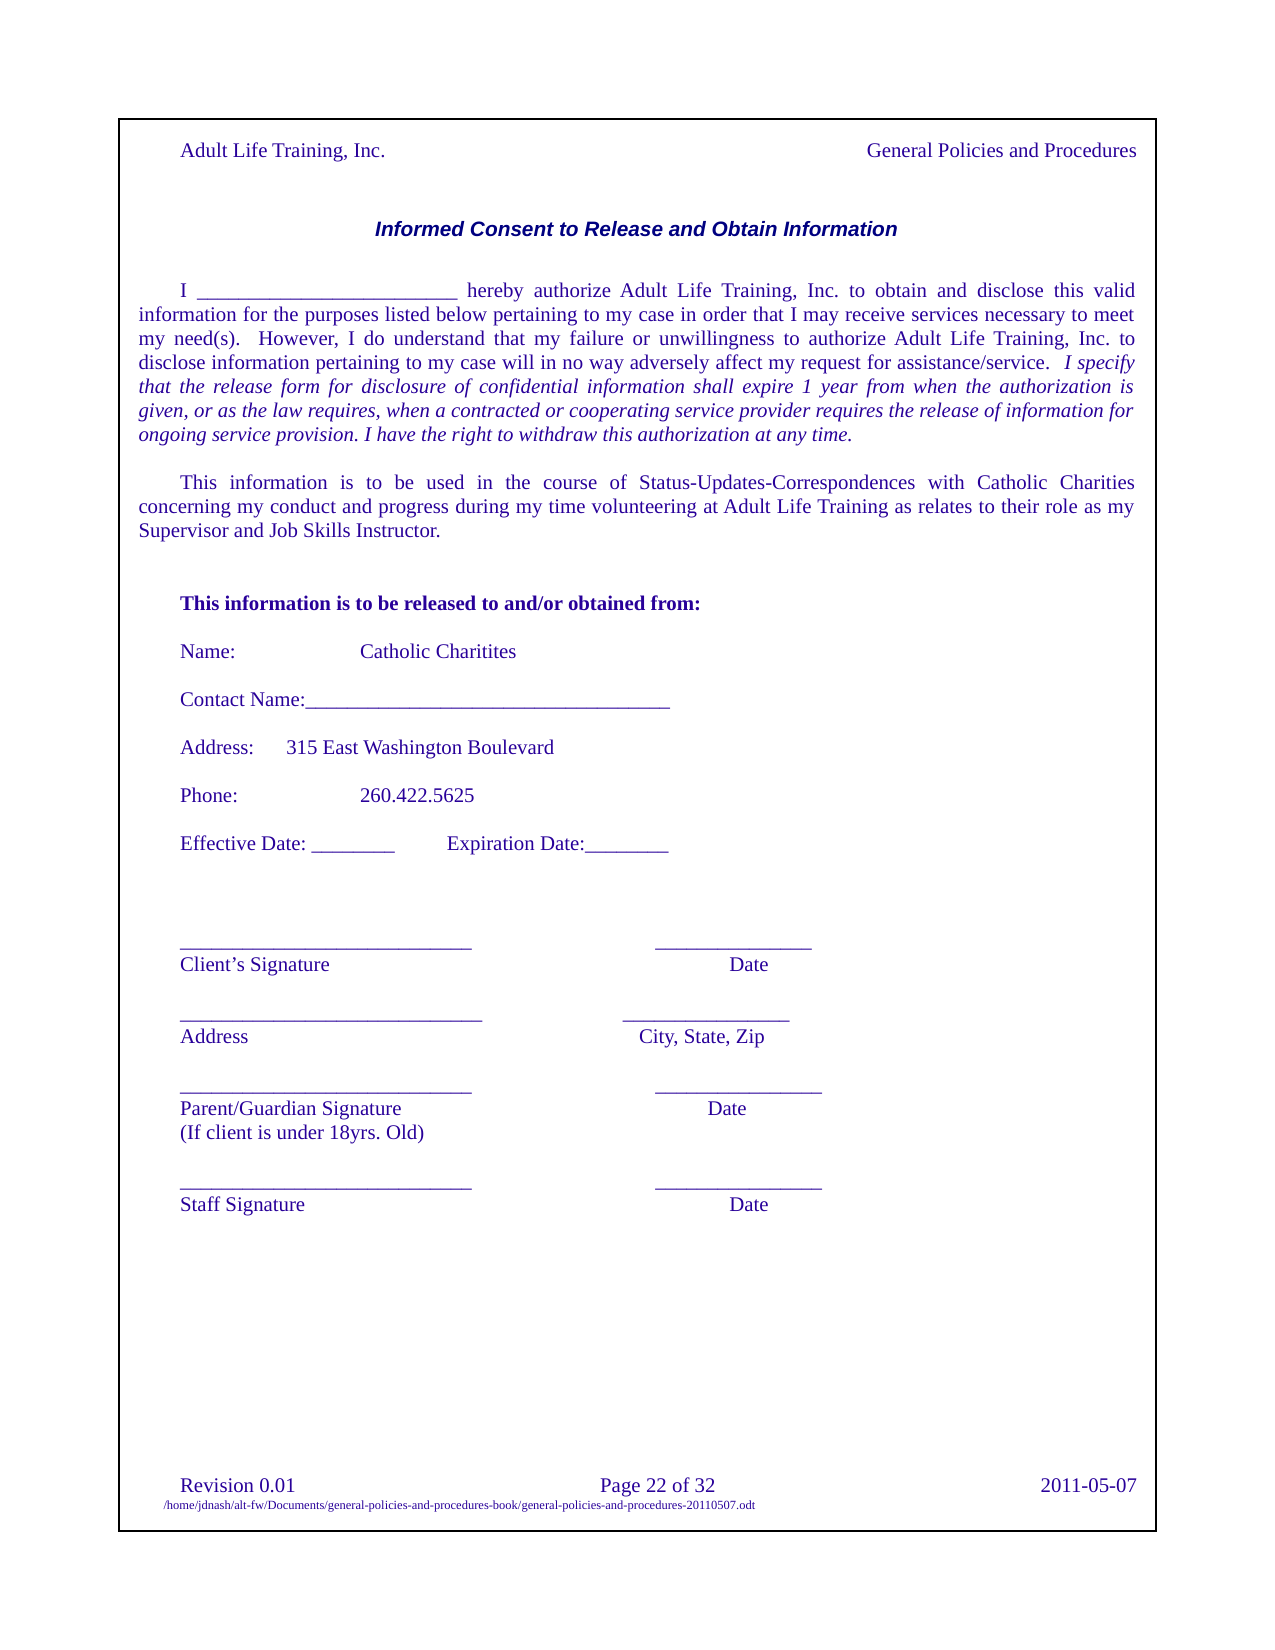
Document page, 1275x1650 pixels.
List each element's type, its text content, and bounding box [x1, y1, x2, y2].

text Name: Catholic Charitites [138, 639, 1137, 663]
text I _________________________ hereby authorize Adult Life Training, Inc. to obtain and disclose this valid information for the purposes listed below pertaining to my case in order that I may receive services necessary to meet my need(s). However, I do understand that my failure or unwillingness to authorize Adult Life Training, Inc. to disclose information pertaining to my case will in no way adversely affect my request for assistance/service. I specify that the release form for disclosure of confidential information shall expire 1 year from when the authorization is given, or as the law requires, when a contracted or cooperating service provider requires the release of information for ongoing service provision. I have the right to withdraw this authorization at any time. [138, 278, 1137, 446]
text ____________________________ ________________ [138, 1168, 1137, 1192]
text Address City, State, Zip [138, 1024, 1137, 1048]
text (If client is under 18yrs. Old) [138, 1120, 1137, 1144]
text Parent/Guardian Signature Date [138, 1096, 1137, 1120]
text ____________________________ ________________ [138, 1072, 1137, 1096]
text Address: 315 East Washington Boulevard [138, 735, 1137, 759]
text ____________________________ _______________ [138, 927, 1137, 952]
text Effective Date: ________ Expiration Date:________ [138, 831, 1137, 855]
text Client’s Signature Date [138, 952, 1137, 976]
text Staff Signature Date [138, 1192, 1137, 1216]
text This information is to be used in the course of Status-Updates-Correspondences with Catholic Charities concerning my conduct and progress during my time volunteering at Adult Life Training as relates to their role as my Supervisor and Job Skills Instructor. [138, 470, 1137, 542]
text This information is to be released to and/or obtained from: [138, 591, 1137, 615]
text _____________________________ ________________ [138, 1000, 1137, 1024]
text Contact Name:___________________________________ [138, 687, 1137, 711]
text Phone: 260.422.5625 [138, 783, 1137, 807]
subtitle Informed Consent to Release and Obtain Information [138, 217, 1137, 241]
